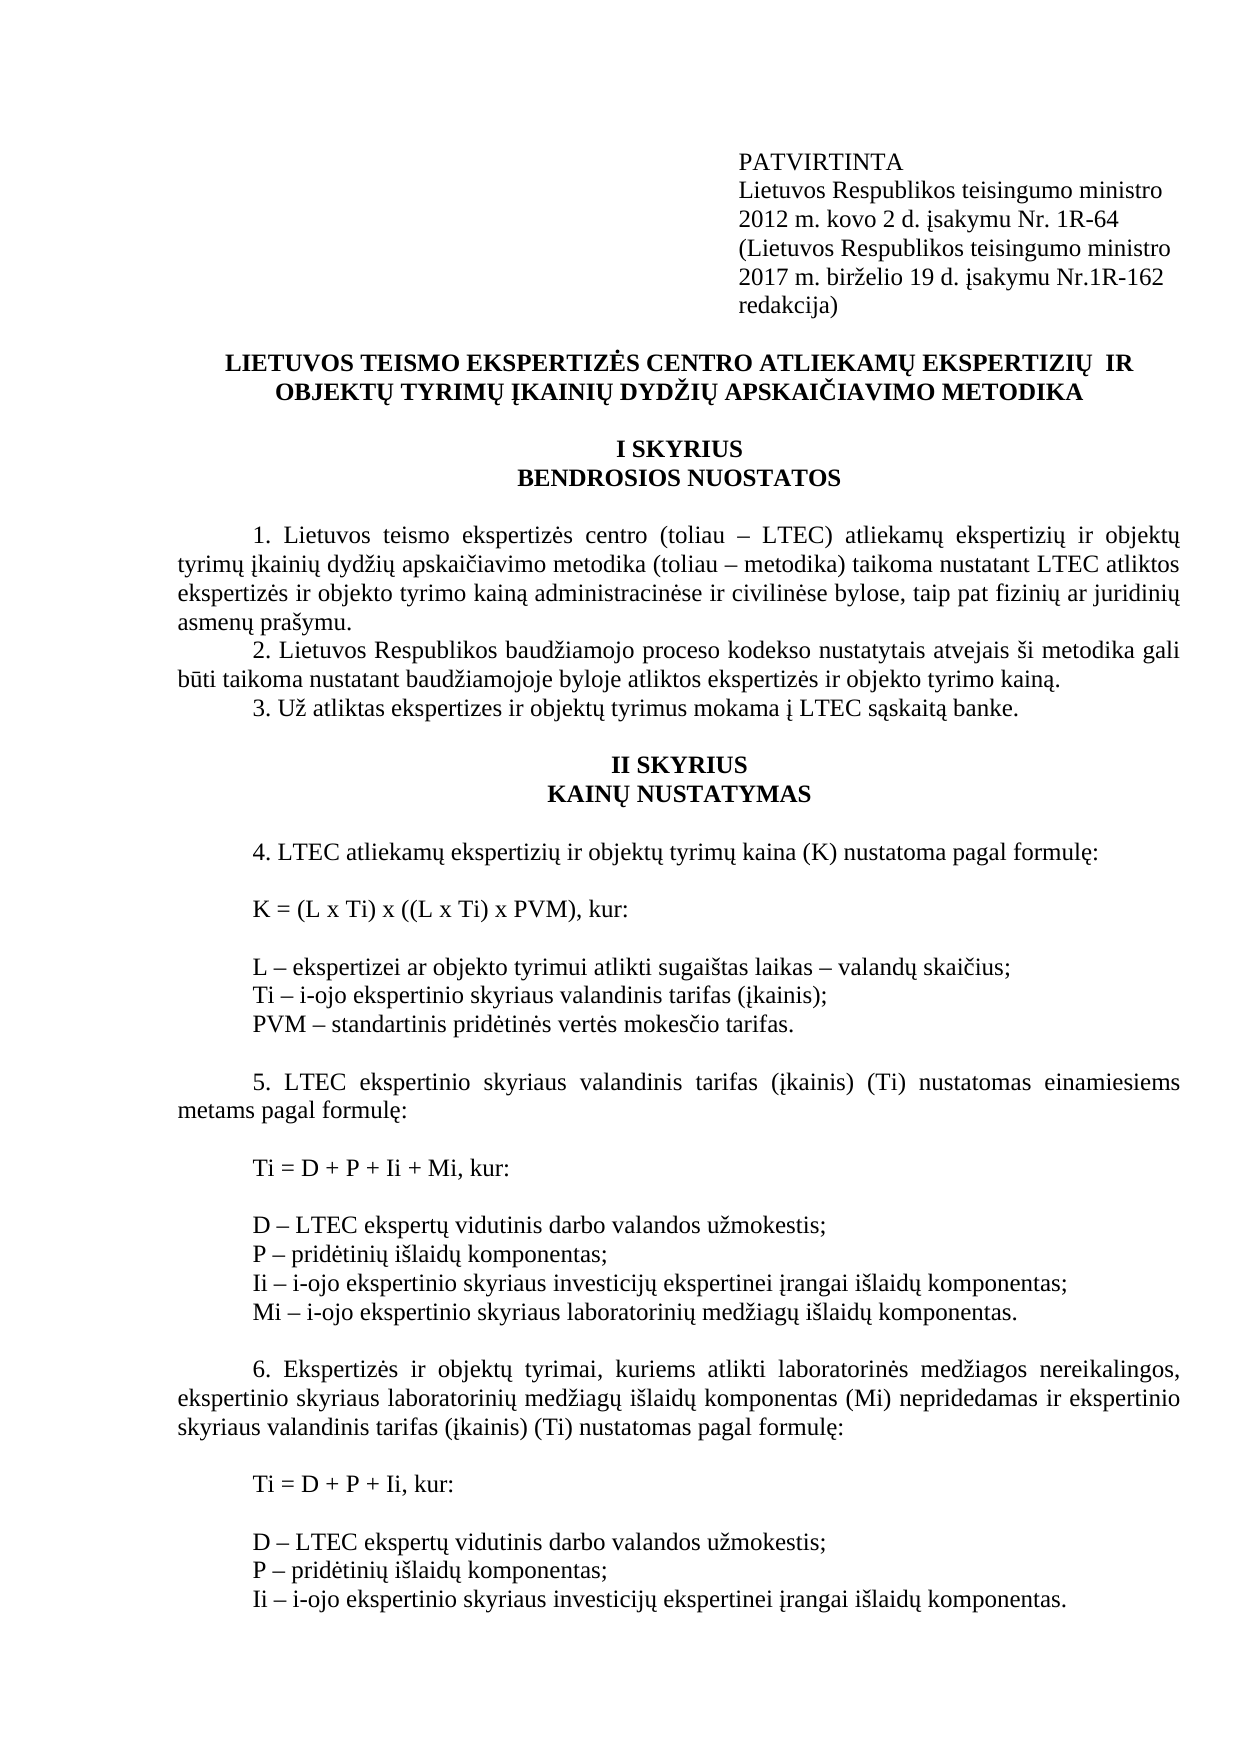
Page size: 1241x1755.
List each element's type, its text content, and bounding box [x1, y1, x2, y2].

text LIETUVOS TEISMO EKSPERTIZĖS CENTRO ATLIEKAMŲ EKSPERTIZIŲ IR OBJEKTŲ TYRIMŲ įkainių dydžių apskaičiavimo metodika [177, 348, 1181, 406]
text Ti – i-ojo ekspertinio skyriaus valandinis tarifas (įkainis); [177, 981, 1181, 1009]
text 6. Ekspertizės ir objektų tyrimai, kuriems atlikti laboratorinės medžiagos nereikalingos, ekspertinio skyriaus laboratorinių medžiagų išlaidų komponentas (Mi) nepridedamas ir ekspertinio skyriaus valandinis tarifas (įkainis) (Ti) nustatomas pagal formulę: [177, 1354, 1181, 1441]
text 1. Lietuvos teismo ekspertizės centro (toliau – LTEC) atliekamų ekspertizių ir objektų tyrimų įkainių dydžių apskaičiavimo metodika (toliau – metodika) taikoma nustatant LTEC atliktos ekspertizės ir objekto tyrimo kainą administracinėse ir civilinėse bylose, taip pat fizinių ar juridinių asmenų prašymu. [177, 521, 1181, 636]
text Ii – i-ojo ekspertinio skyriaus investicijų ekspertinei įrangai išlaidų komponentas. [177, 1584, 1181, 1613]
text Mi – i-ojo ekspertinio skyriaus laboratorinių medžiagų išlaidų komponentas. [177, 1297, 1181, 1326]
text Ti = D + P + Ii + Mi, kur: [177, 1153, 1181, 1182]
text P – pridėtinių išlaidų komponentas; [177, 1556, 1181, 1584]
text KAINŲ NUSTATYMAS [177, 779, 1181, 808]
text 4. LTEC atliekamų ekspertizių ir objektų tyrimų kaina (K) nustatoma pagal formulę: [177, 837, 1181, 866]
text Ti = D + P + Ii, kur: [177, 1469, 1181, 1498]
text P – pridėtinių išlaidų komponentas; [177, 1239, 1181, 1268]
text I SKYRIUS [177, 434, 1181, 463]
text II SKYRIUS [177, 751, 1181, 779]
text PATVIRTINTA [738, 147, 1181, 176]
text L – ekspertizei ar objekto tyrimui atlikti sugaištas laikas – valandų skaičius; [177, 952, 1181, 981]
text 2017 m. birželio 19 d. įsakymu Nr.1R-162 [738, 262, 1181, 291]
text 2. Lietuvos Respublikos baudžiamojo proceso kodekso nustatytais atvejais ši metodika gali būti taikoma nustatant baudžiamojoje byloje atliktos ekspertizės ir objekto tyrimo kainą. [177, 636, 1181, 693]
text 2012 m. kovo 2 d. įsakymu Nr. 1R-64 [738, 204, 1181, 233]
text PVM – standartinis pridėtinės vertės mokesčio tarifas. [177, 1009, 1181, 1038]
text 5. LTEC ekspertinio skyriaus valandinis tarifas (įkainis) (Ti) nustatomas einamiesiems metams pagal formulę: [177, 1067, 1181, 1124]
text K = (L x Ti) x ((L x Ti) x PVM), kur: [177, 894, 1181, 923]
text redakcija) [738, 291, 1181, 319]
text (Lietuvos Respublikos teisingumo ministro [738, 233, 1181, 262]
text BENDROSIOS NUOSTATOS [177, 463, 1181, 492]
text Ii – i-ojo ekspertinio skyriaus investicijų ekspertinei įrangai išlaidų komponentas; [177, 1268, 1181, 1297]
text D – LTEC ekspertų vidutinis darbo valandos užmokestis; [177, 1211, 1181, 1239]
text Lietuvos Respublikos teisingumo ministro [738, 176, 1181, 204]
text 3. Už atliktas ekspertizes ir objektų tyrimus mokama į LTEC sąskaitą banke. [177, 693, 1181, 722]
text D – LTEC ekspertų vidutinis darbo valandos užmokestis; [177, 1527, 1181, 1556]
